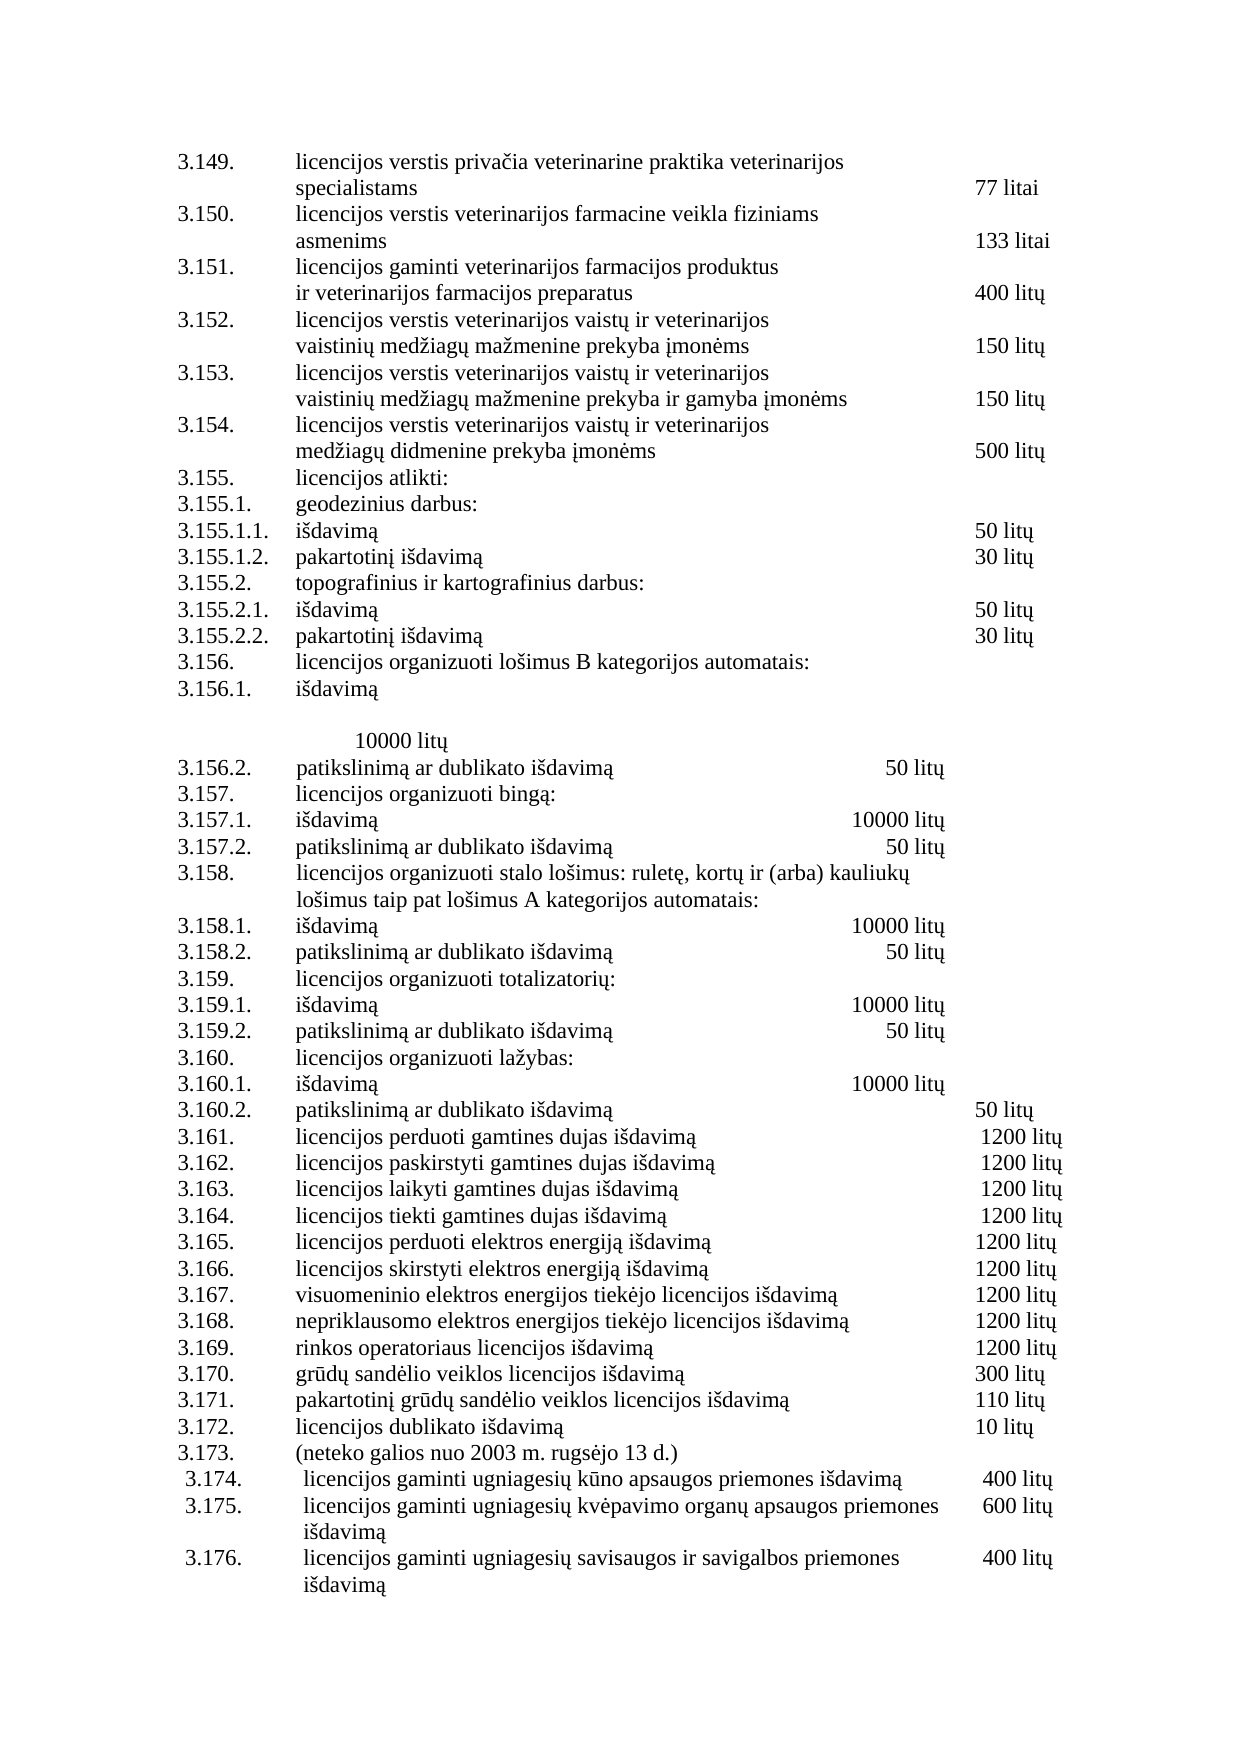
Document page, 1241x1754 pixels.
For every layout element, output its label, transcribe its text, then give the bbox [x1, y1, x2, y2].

text 3.159. licencijos organizuoti totalizatorių: [177, 965, 945, 991]
text 3.156.1. išdavimą 10000 litų [177, 675, 974, 754]
text 3.157.1. išdavimą 10000 litų [177, 807, 945, 833]
text 3.159.2. patikslinimą ar dublikato išdavimą 50 litų [177, 1017, 945, 1044]
text 3.155.1.2. pakartotinį išdavimą 30 litų [177, 543, 1122, 569]
table_cell licencijos gaminti ugniagesių savisaugos ir savigalbos priemones išdavimą [292, 1545, 971, 1597]
text 3.152. licencijos verstis veterinarijos vaistų ir veterinarijos vaistinių medžiagų mažmenine prekyba įmonėms 150 litų [177, 306, 1122, 358]
text 3.150. licencijos verstis veterinarijos farmacine veikla fiziniams asmenims 133 litai [177, 200, 1122, 253]
text 3.164. licencijos tiekti gamtines dujas išdavimą 1200 litų [177, 1202, 1122, 1228]
list licencijos organizuoti stalo lošimus: ruletę, kortų ir (arba) kauliukų [177, 859, 945, 886]
text 3.172. licencijos dublikato išdavimą 10 litų [177, 1413, 1122, 1439]
text 3.159.1. išdavimą 10000 litų [177, 991, 945, 1017]
table_header 3.174. [174, 1465, 292, 1492]
text 3.155.2.1. išdavimą 50 litų [177, 596, 1122, 622]
text 3.168. nepriklausomo elektros energijos tiekėjo licencijos išdavimą 1200 litų [177, 1307, 1122, 1334]
text 3.161. licencijos perduoti gamtines dujas išdavimą 1200 litų [177, 1123, 1122, 1149]
text 3.170. grūdų sandėlio veiklos licencijos išdavimą 300 litų [177, 1360, 1122, 1386]
text 3.149. licencijos verstis privačia veterinarine praktika veterinarijos specialistams 77 litai [177, 148, 1122, 200]
table_cell 400 litų [971, 1545, 1144, 1597]
text 3.166. licencijos skirstyti elektros energiją išdavimą 1200 litų [177, 1254, 1122, 1281]
text 3.153. licencijos verstis veterinarijos vaistų ir veterinarijos vaistinių medžiagų mažmenine prekyba ir gamyba įmonėms 150 litų [177, 358, 1122, 411]
text 3.163. licencijos laikyti gamtines dujas išdavimą 1200 litų [177, 1176, 1122, 1202]
list patikslinimą ar dublikato išdavimą 50 litų [177, 754, 1093, 780]
text 3.171. pakartotinį grūdų sandėlio veiklos licencijos išdavimą 110 litų [177, 1386, 1122, 1413]
text 3.169. rinkos operatoriaus licencijos išdavimą 1200 litų [177, 1334, 1122, 1360]
text 3.160.2. patikslinimą ar dublikato išdavimą 50 litų [177, 1096, 1122, 1123]
text 3.157.2. patikslinimą ar dublikato išdavimą 50 litų [177, 833, 945, 859]
table_header 400 litų [971, 1465, 1144, 1492]
text 3.155.1.1. išdavimą 50 litų [177, 517, 1122, 543]
text 3.155.2. topografinius ir kartografinius darbus: [177, 569, 1122, 596]
table_cell 3.176. [174, 1545, 292, 1597]
table_cell 600 litų [971, 1492, 1144, 1544]
text 3.155.2.2. pakartotinį išdavimą 30 litų [177, 622, 1122, 648]
text lošimus taip pat lošimus A kategorijos automatais: [296, 886, 945, 912]
text 3.173. (neteko galios nuo 2003 m. rugsėjo 13 d.) [177, 1439, 1122, 1465]
table_cell licencijos gaminti ugniagesių kvėpavimo organų apsaugos priemones išdavimą [292, 1492, 971, 1544]
text 3.167. visuomeninio elektros energijos tiekėjo licencijos išdavimą 1200 litų [177, 1281, 1122, 1307]
text 3.158.2. patikslinimą ar dublikato išdavimą 50 litų [177, 938, 945, 965]
text 3.156. licencijos organizuoti lošimus B kategorijos automatais: [177, 648, 945, 675]
text 3.160. licencijos organizuoti lažybas: [177, 1044, 945, 1070]
text 3.157. licencijos organizuoti bingą: [177, 780, 945, 807]
table_cell 3.175. [174, 1492, 292, 1544]
text 3.151. licencijos gaminti veterinarijos farmacijos produktus ir veterinarijos farmacijos preparatus 400 litų [177, 253, 1122, 306]
text 3.155. licencijos atlikti: [177, 464, 1122, 490]
text 3.158.1. išdavimą 10000 litų [177, 912, 945, 938]
text 3.154. licencijos verstis veterinarijos vaistų ir veterinarijos medžiagų didmenine prekyba įmonėms 500 litų [177, 411, 1122, 464]
text 3.165. licencijos perduoti elektros energiją išdavimą 1200 litų [177, 1228, 1122, 1254]
text 3.160.1. išdavimą 10000 litų [177, 1070, 945, 1096]
table_header licencijos gaminti ugniagesių kūno apsaugos priemones išdavimą [292, 1465, 971, 1492]
text 3.155.1. geodezinius darbus: [177, 490, 1122, 517]
text 3.162. licencijos paskirstyti gamtines dujas išdavimą 1200 litų [177, 1149, 1122, 1176]
